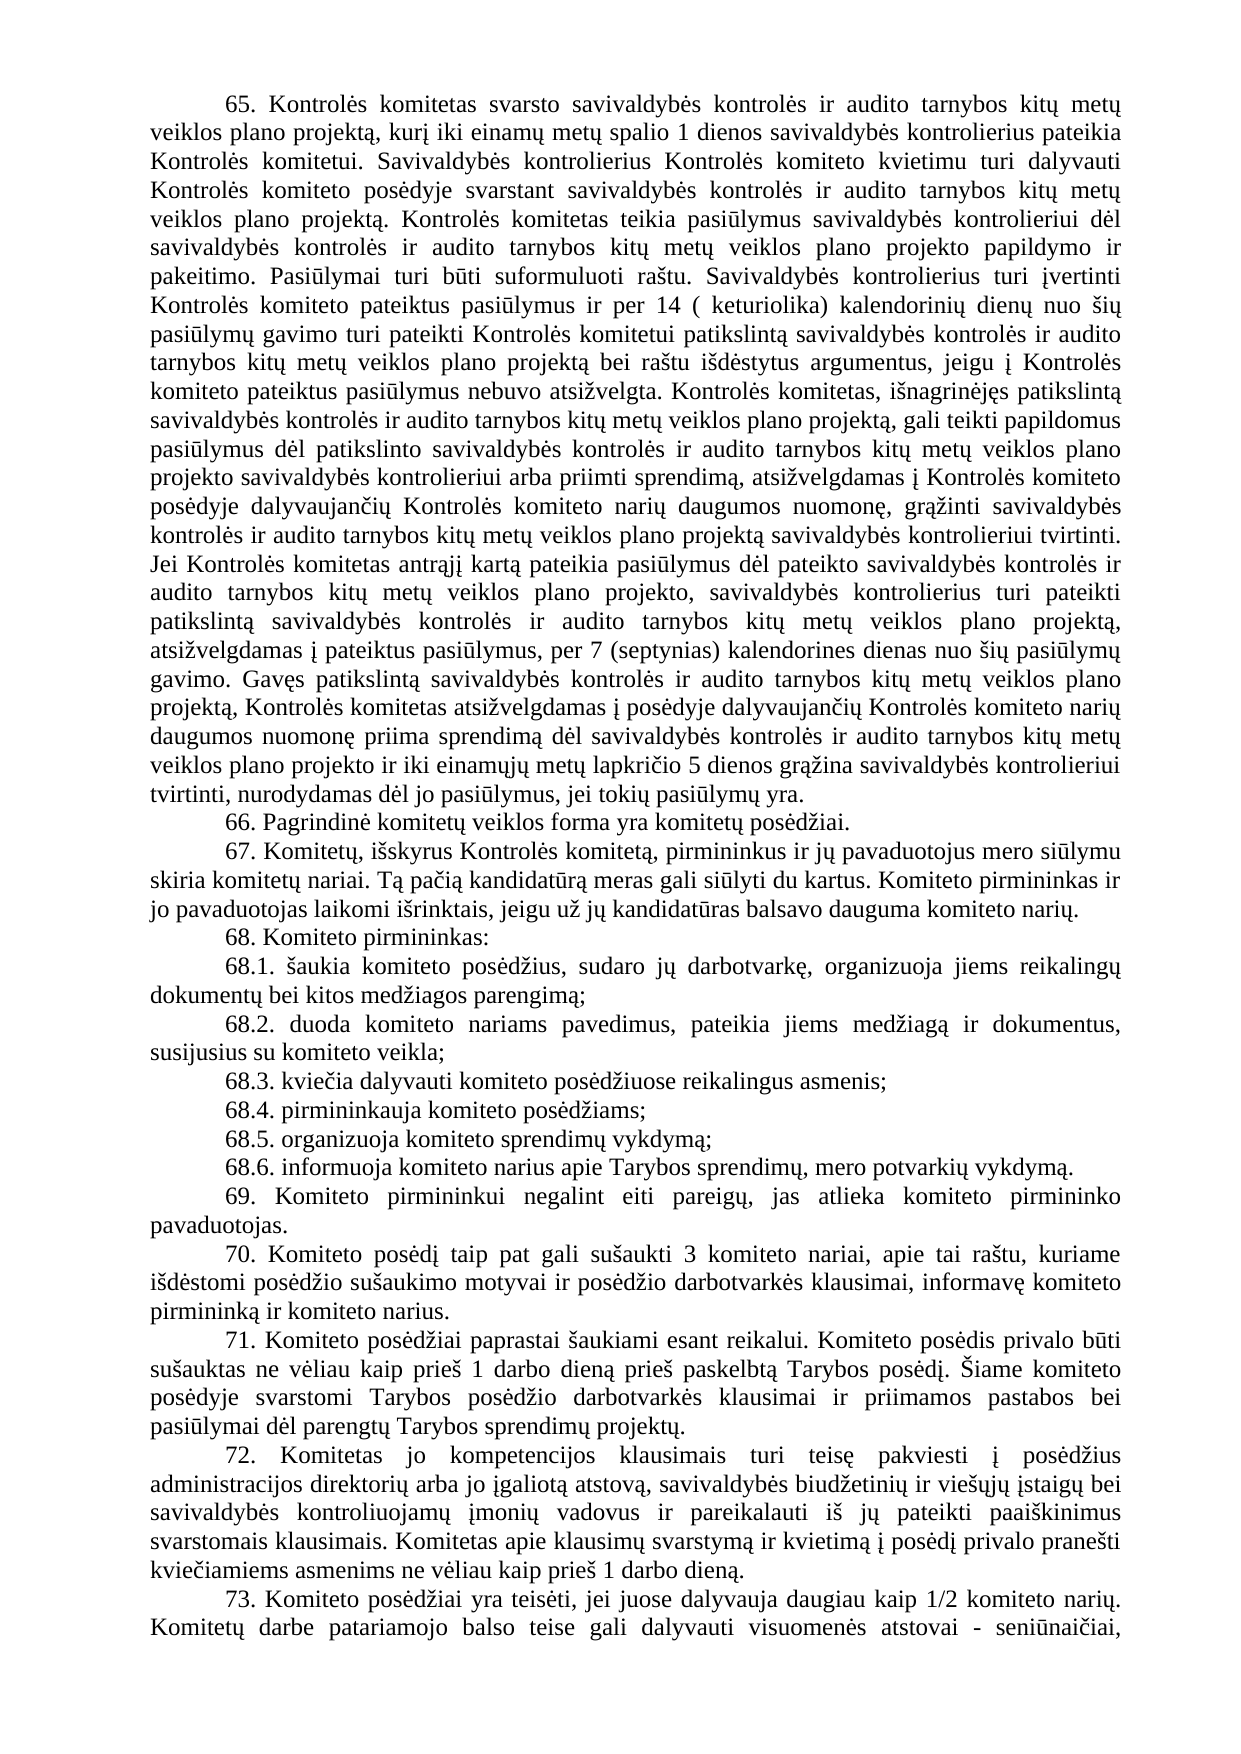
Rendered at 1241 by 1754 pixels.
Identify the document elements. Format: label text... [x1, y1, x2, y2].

text 68.4. pirmininkauja komiteto posėdžiams; [150, 1095, 1122, 1124]
text 67. Komitetų, išskyrus Kontrolės komitetą, pirmininkus ir jų pavaduotojus mero siūlymu skiria komitetų nariai. Tą pačią kandidatūrą meras gali siūlyti du kartus. Komiteto pirmininkas ir jo pavaduotojas laikomi išrinktais, jeigu už jų kandidatūras balsavo dauguma komiteto narių. [150, 836, 1122, 922]
text 72. Komitetas jo kompetencijos klausimais turi teisę pakviesti į posėdžius administracijos direktorių arba jo įgaliotą atstovą, savivaldybės biudžetinių ir viešųjų įstaigų bei savivaldybės kontroliuojamų įmonių vadovus ir pareikalauti iš jų pateikti paaiškinimus svarstomais klausimais. Komitetas apie klausimų svarstymą ir kvietimą į posėdį privalo pranešti kviečiamiems asmenims ne vėliau kaip prieš 1 darbo dieną. [150, 1440, 1122, 1584]
text 71. Komiteto posėdžiai paprastai šaukiami esant reikalui. Komiteto posėdis privalo būti sušauktas ne vėliau kaip prieš 1 darbo dieną prieš paskelbtą Tarybos posėdį. Šiame komiteto posėdyje svarstomi Tarybos posėdžio darbotvarkės klausimai ir priimamos pastabos bei pasiūlymai dėl parengtų Tarybos sprendimų projektų. [150, 1325, 1122, 1440]
text 65. Kontrolės komitetas svarsto savivaldybės kontrolės ir audito tarnybos kitų metų veiklos plano projektą, kurį iki einamų metų spalio 1 dienos savivaldybės kontrolierius pateikia Kontrolės komitetui. Savivaldybės kontrolierius Kontrolės komiteto kvietimu turi dalyvauti Kontrolės komiteto posėdyje svarstant savivaldybės kontrolės ir audito tarnybos kitų metų veiklos plano projektą. Kontrolės komitetas teikia pasiūlymus savivaldybės kontrolieriui dėl savivaldybės kontrolės ir audito tarnybos kitų metų veiklos plano projekto papildymo ir pakeitimo. Pasiūlymai turi būti suformuluoti raštu. Savivaldybės kontrolierius turi įvertinti Kontrolės komiteto pateiktus pasiūlymus ir per 14 ( keturiolika) kalendorinių dienų nuo šių pasiūlymų gavimo turi pateikti Kontrolės komitetui patikslintą savivaldybės kontrolės ir audito tarnybos kitų metų veiklos plano projektą bei raštu išdėstytus argumentus, jeigu į Kontrolės komiteto pateiktus pasiūlymus nebuvo atsižvelgta. Kontrolės komitetas, išnagrinėjęs patikslintą savivaldybės kontrolės ir audito tarnybos kitų metų veiklos plano projektą, gali teikti papildomus pasiūlymus dėl patikslinto savivaldybės kontrolės ir audito tarnybos kitų metų veiklos plano projekto savivaldybės kontrolieriui arba priimti sprendimą, atsižvelgdamas į Kontrolės komiteto posėdyje dalyvaujančių Kontrolės komiteto narių daugumos nuomonę, grąžinti savivaldybės kontrolės ir audito tarnybos kitų metų veiklos plano projektą savivaldybės kontrolieriui tvirtinti. Jei Kontrolės komitetas antrąjį kartą pateikia pasiūlymus dėl pateikto savivaldybės kontrolės ir audito tarnybos kitų metų veiklos plano projekto, savivaldybės kontrolierius turi pateikti patikslintą savivaldybės kontrolės ir audito tarnybos kitų metų veiklos plano projektą, atsižvelgdamas į pateiktus pasiūlymus, per 7 (septynias) kalendorines dienas nuo šių pasiūlymų gavimo. Gavęs patikslintą savivaldybės kontrolės ir audito tarnybos kitų metų veiklos plano projektą, Kontrolės komitetas atsižvelgdamas į posėdyje dalyvaujančių Kontrolės komiteto narių daugumos nuomonę priima sprendimą dėl savivaldybės kontrolės ir audito tarnybos kitų metų veiklos plano projekto ir iki einamųjų metų lapkričio 5 dienos grąžina savivaldybės kontrolieriui tvirtinti, nurodydamas dėl jo pasiūlymus, jei tokių pasiūlymų yra. [150, 89, 1122, 807]
text 68. Komiteto pirmininkas: [150, 922, 1122, 951]
text 68.3. kviečia dalyvauti komiteto posėdžiuose reikalingus asmenis; [150, 1066, 1122, 1095]
text 68.2. duoda komiteto nariams pavedimus, pateikia jiems medžiagą ir dokumentus, susijusius su komiteto veikla; [150, 1009, 1122, 1066]
text 68.1. šaukia komiteto posėdžius, sudaro jų darbotvarkę, organizuoja jiems reikalingų dokumentų bei kitos medžiagos parengimą; [150, 951, 1122, 1009]
text 69. Komiteto pirmininkui negalint eiti pareigų, jas atlieka komiteto pirmininko pavaduotojas. [150, 1181, 1122, 1239]
text 68.5. organizuoja komiteto sprendimų vykdymą; [150, 1124, 1122, 1152]
text 73. Komiteto posėdžiai yra teisėti, jei juose dalyvauja daugiau kaip 1/2 komiteto narių. Komitetų darbe patariamojo balso teise gali dalyvauti visuomenės atstovai - seniūnaičiai, [150, 1584, 1122, 1641]
text 66. Pagrindinė komitetų veiklos forma yra komitetų posėdžiai. [150, 807, 1122, 836]
text 68.6. informuoja komiteto narius apie Tarybos sprendimų, mero potvarkių vykdymą. [150, 1152, 1122, 1181]
text 70. Komiteto posėdį taip pat gali sušaukti 3 komiteto nariai, apie tai raštu, kuriame išdėstomi posėdžio sušaukimo motyvai ir posėdžio darbotvarkės klausimai, informavę komiteto pirmininką ir komiteto narius. [150, 1239, 1122, 1325]
